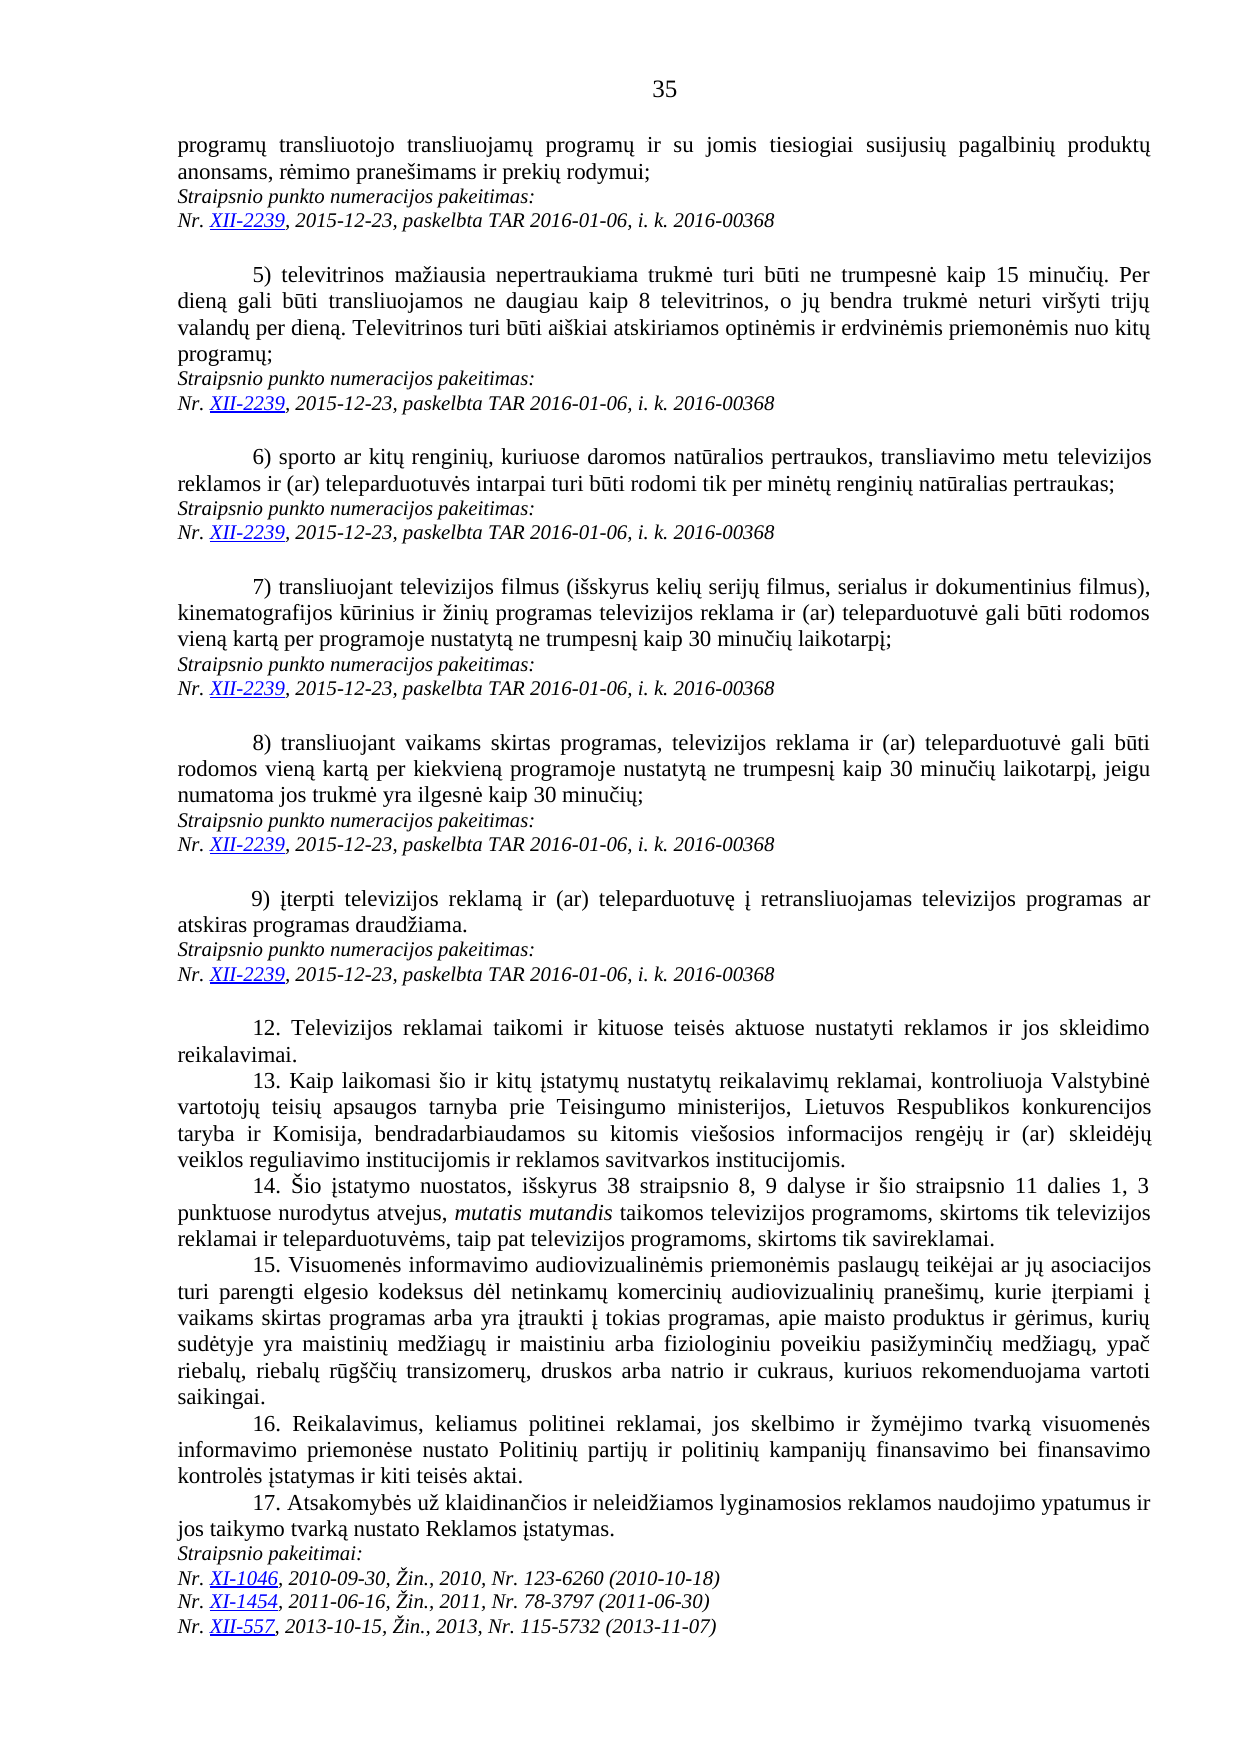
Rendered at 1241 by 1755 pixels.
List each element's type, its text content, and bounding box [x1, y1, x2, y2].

text Nr. XII-557, 2013-10-15, Žin., 2013, Nr. 115-5732 (2013-11-07) [177, 1613, 1152, 1638]
text Straipsnio punkto numeracijos pakeitimas: [177, 808, 1152, 832]
text 17. Atsakomybės už klaidinančios ir neleidžiamos lyginamosios reklamos naudojimo ypatumus ir jos taikymo tvarką nustato Reklamos įstatymas. [177, 1489, 1152, 1541]
text 9) įterpti televizijos reklamą ir (ar) teleparduotuvę į retransliuojamas televizijos programas ar atskiras programas draudžiama. [177, 885, 1152, 937]
text 7) transliuojant televizijos filmus (išskyrus kelių serijų filmus, serialus ir dokumentinius filmus), kinematografijos kūrinius ir žinių programas televizijos reklama ir (ar) teleparduotuvė gali būti rodomos vieną kartą per programoje nustatytą ne trumpesnį kaip 30 minučių laikotarpį; [177, 573, 1152, 652]
text 12. Televizijos reklamai taikomi ir kituose teisės aktuose nustatyti reklamos ir jos skleidimo reikalavimai. [177, 1014, 1152, 1067]
text Straipsnio punkto numeracijos pakeitimas: [177, 496, 1152, 520]
text 6) sporto ar kitų renginių, kuriuose daromos natūralios pertraukos, transliavimo metu televizijos reklamos ir (ar) teleparduotuvės intarpai turi būti rodomi tik per minėtų renginių natūralias pertraukas; [177, 443, 1152, 496]
text 15. Visuomenės informavimo audiovizualinėmis priemonėmis paslaugų teikėjai ar jų asociacijos turi parengti elgesio kodeksus dėl netinkamų komercinių audiovizualinių pranešimų, kurie įterpiami į vaikams skirtas programas arba yra įtraukti į tokias programas, apie maisto produktus ir gėrimus, kurių sudėtyje yra maistinių medžiagų ir maistiniu arba fiziologiniu poveikiu pasižyminčių medžiagų, ypač riebalų, riebalų rūgščių transizomerų, druskos arba natrio ir cukraus, kuriuos rekomenduojama vartoti saikingai. [177, 1251, 1152, 1409]
text Straipsnio pakeitimai: [177, 1541, 1152, 1565]
text Straipsnio punkto numeracijos pakeitimas: [177, 937, 1152, 961]
text Nr. XI-1046, 2010-09-30, Žin., 2010, Nr. 123-6260 (2010-10-18) [177, 1565, 1152, 1589]
text Nr. XII-2239, 2015-12-23, paskelbta TAR 2016-01-06, i. k. 2016-00368 [177, 961, 1152, 986]
text Nr. XII-2239, 2015-12-23, paskelbta TAR 2016-01-06, i. k. 2016-00368 [177, 520, 1152, 544]
text Straipsnio punkto numeracijos pakeitimas: [177, 184, 1152, 208]
text Straipsnio punkto numeracijos pakeitimas: [177, 366, 1152, 390]
text 8) transliuojant vaikams skirtas programas, televizijos reklama ir (ar) teleparduotuvė gali būti rodomos vieną kartą per kiekvieną programoje nustatytą ne trumpesnį kaip 30 minučių laikotarpį, jeigu numatoma jos trukmė yra ilgesnė kaip 30 minučių; [177, 729, 1152, 808]
text Nr. XII-2239, 2015-12-23, paskelbta TAR 2016-01-06, i. k. 2016-00368 [177, 832, 1152, 856]
text 16. Reikalavimus, keliamus politinei reklamai, jos skelbimo ir žymėjimo tvarką visuomenės informavimo priemonėse nustato Politinių partijų ir politinių kampanijų finansavimo bei finansavimo kontrolės įstatymas ir kiti teisės aktai. [177, 1409, 1152, 1489]
text 5) televitrinos mažiausia nepertraukiama trukmė turi būti ne trumpesnė kaip 15 minučių. Per dieną gali būti transliuojamos ne daugiau kaip 8 televitrinos, o jų bendra trukmė neturi viršyti trijų valandų per dieną. Televitrinos turi būti aiškiai atskiriamos optinėmis ir erdvinėmis priemonėmis nuo kitų programų; [177, 261, 1152, 366]
text 13. Kaip laikomasi šio ir kitų įstatymų nustatytų reikalavimų reklamai, kontroliuoja Valstybinė vartotojų teisių apsaugos tarnyba prie Teisingumo ministerijos, Lietuvos Respublikos konkurencijos taryba ir Komisija, bendradarbiaudamos su kitomis viešosios informacijos rengėjų ir (ar) skleidėjų veiklos reguliavimo institucijomis ir reklamos savitvarkos institucijomis. [177, 1067, 1152, 1172]
text Nr. XII-2239, 2015-12-23, paskelbta TAR 2016-01-06, i. k. 2016-00368 [177, 676, 1152, 700]
text Nr. XI-1454, 2011-06-16, Žin., 2011, Nr. 78-3797 (2011-06-30) [177, 1589, 1152, 1613]
text 14. Šio įstatymo nuostatos, išskyrus 38 straipsnio 8, 9 dalyse ir šio straipsnio 11 dalies 1, 3 punktuose nurodytus atvejus, mutatis mutandis taikomos televizijos programoms, skirtoms tik televizijos reklamai ir teleparduotuvėms, taip pat televizijos programoms, skirtoms tik savireklamai. [177, 1172, 1152, 1251]
text Straipsnio punkto numeracijos pakeitimas: [177, 652, 1152, 676]
text Nr. XII-2239, 2015-12-23, paskelbta TAR 2016-01-06, i. k. 2016-00368 [177, 390, 1152, 414]
text programų transliuotojo transliuojamų programų ir su jomis tiesiogiai susijusių pagalbinių produktų anonsams, rėmimo pranešimams ir prekių rodymui; [177, 131, 1152, 184]
text Nr. XII-2239, 2015-12-23, paskelbta TAR 2016-01-06, i. k. 2016-00368 [177, 208, 1152, 232]
